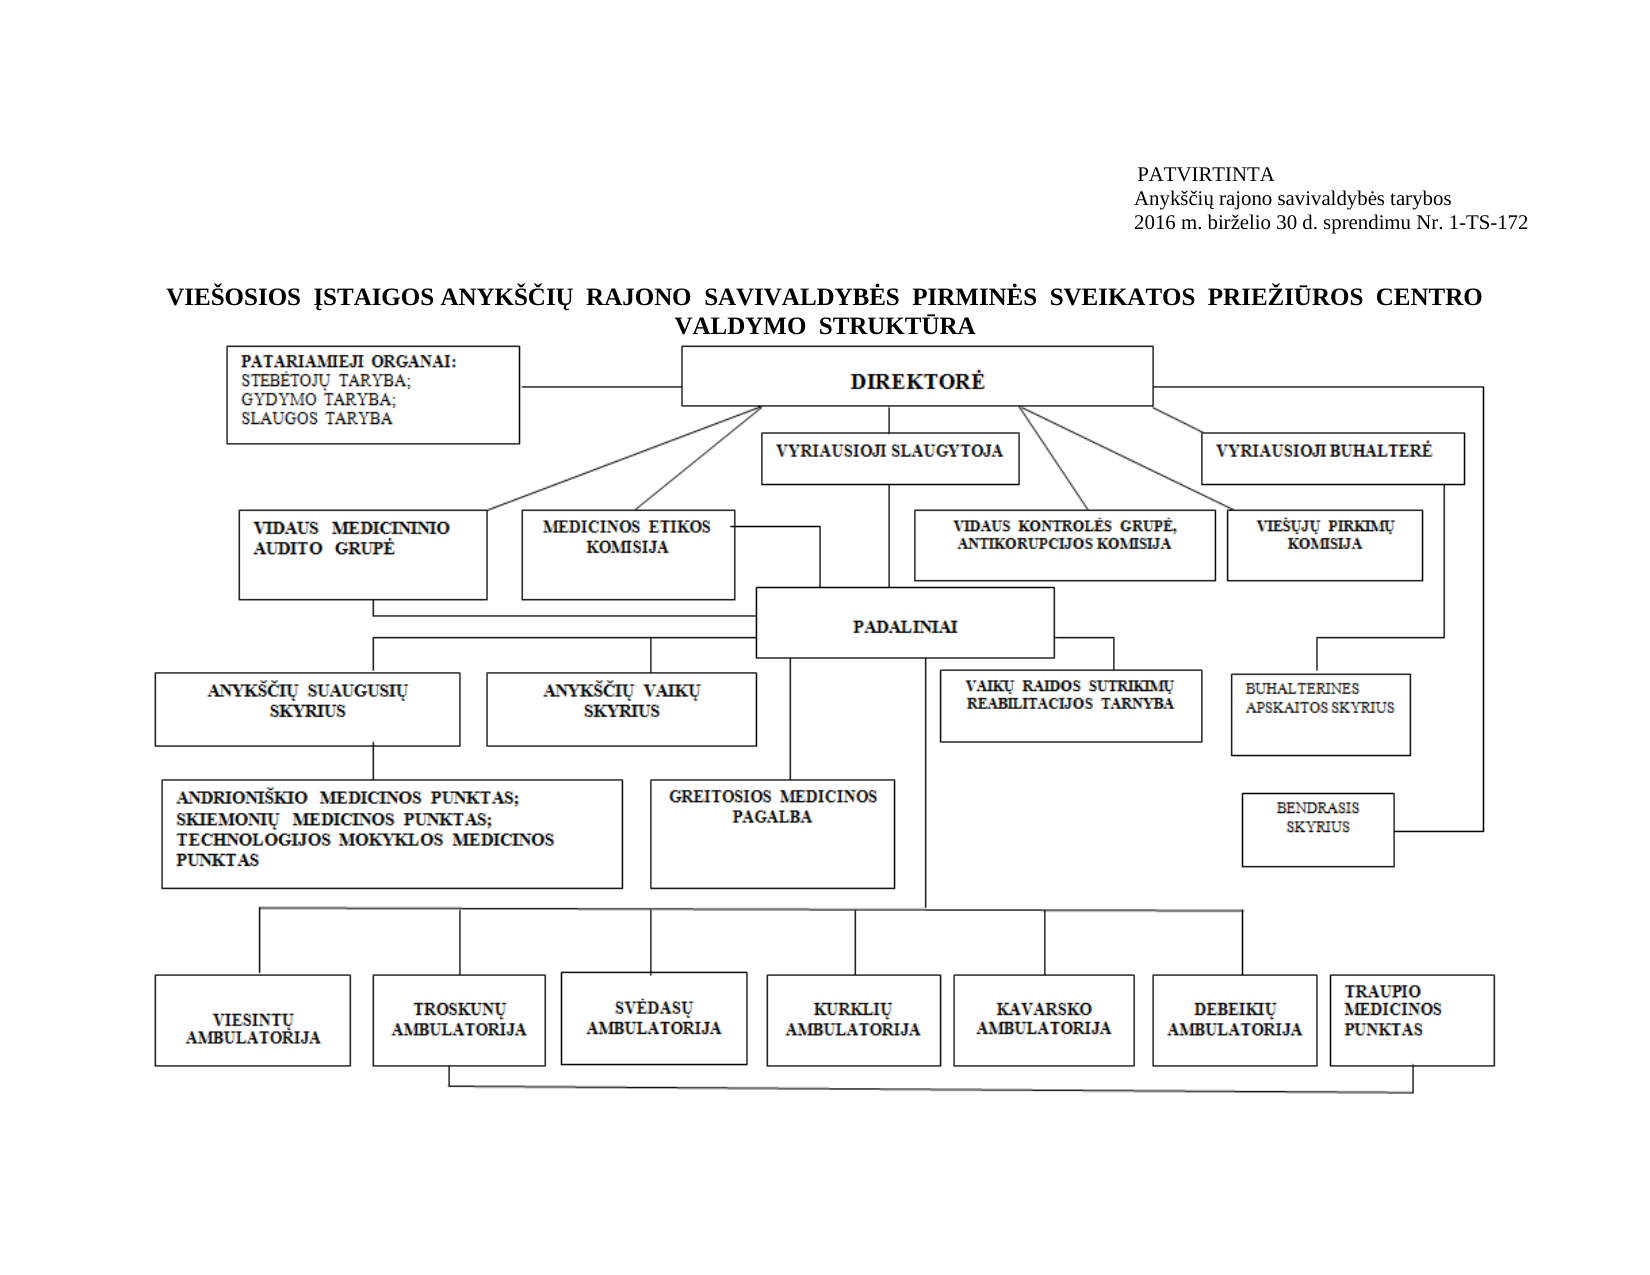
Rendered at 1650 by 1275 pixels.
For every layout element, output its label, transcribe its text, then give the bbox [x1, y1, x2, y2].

text VIEŠOSIOS ĮSTAIGOS ANYKŠČIŲ RAJONO SAVIVALDYBĖS PIRMINĖS SVEIKATOS PRIEŽIŪROS CENTRO VALDYMO STRUKTŪRA [118, 282, 1532, 339]
text 2016 m. birželio 30 d. sprendimu Nr. 1-TS-172 [649, 210, 1532, 234]
text Patvirtinta [118, 162, 1532, 186]
text Anykščių rajono savivaldybės tarybos [649, 186, 1532, 210]
